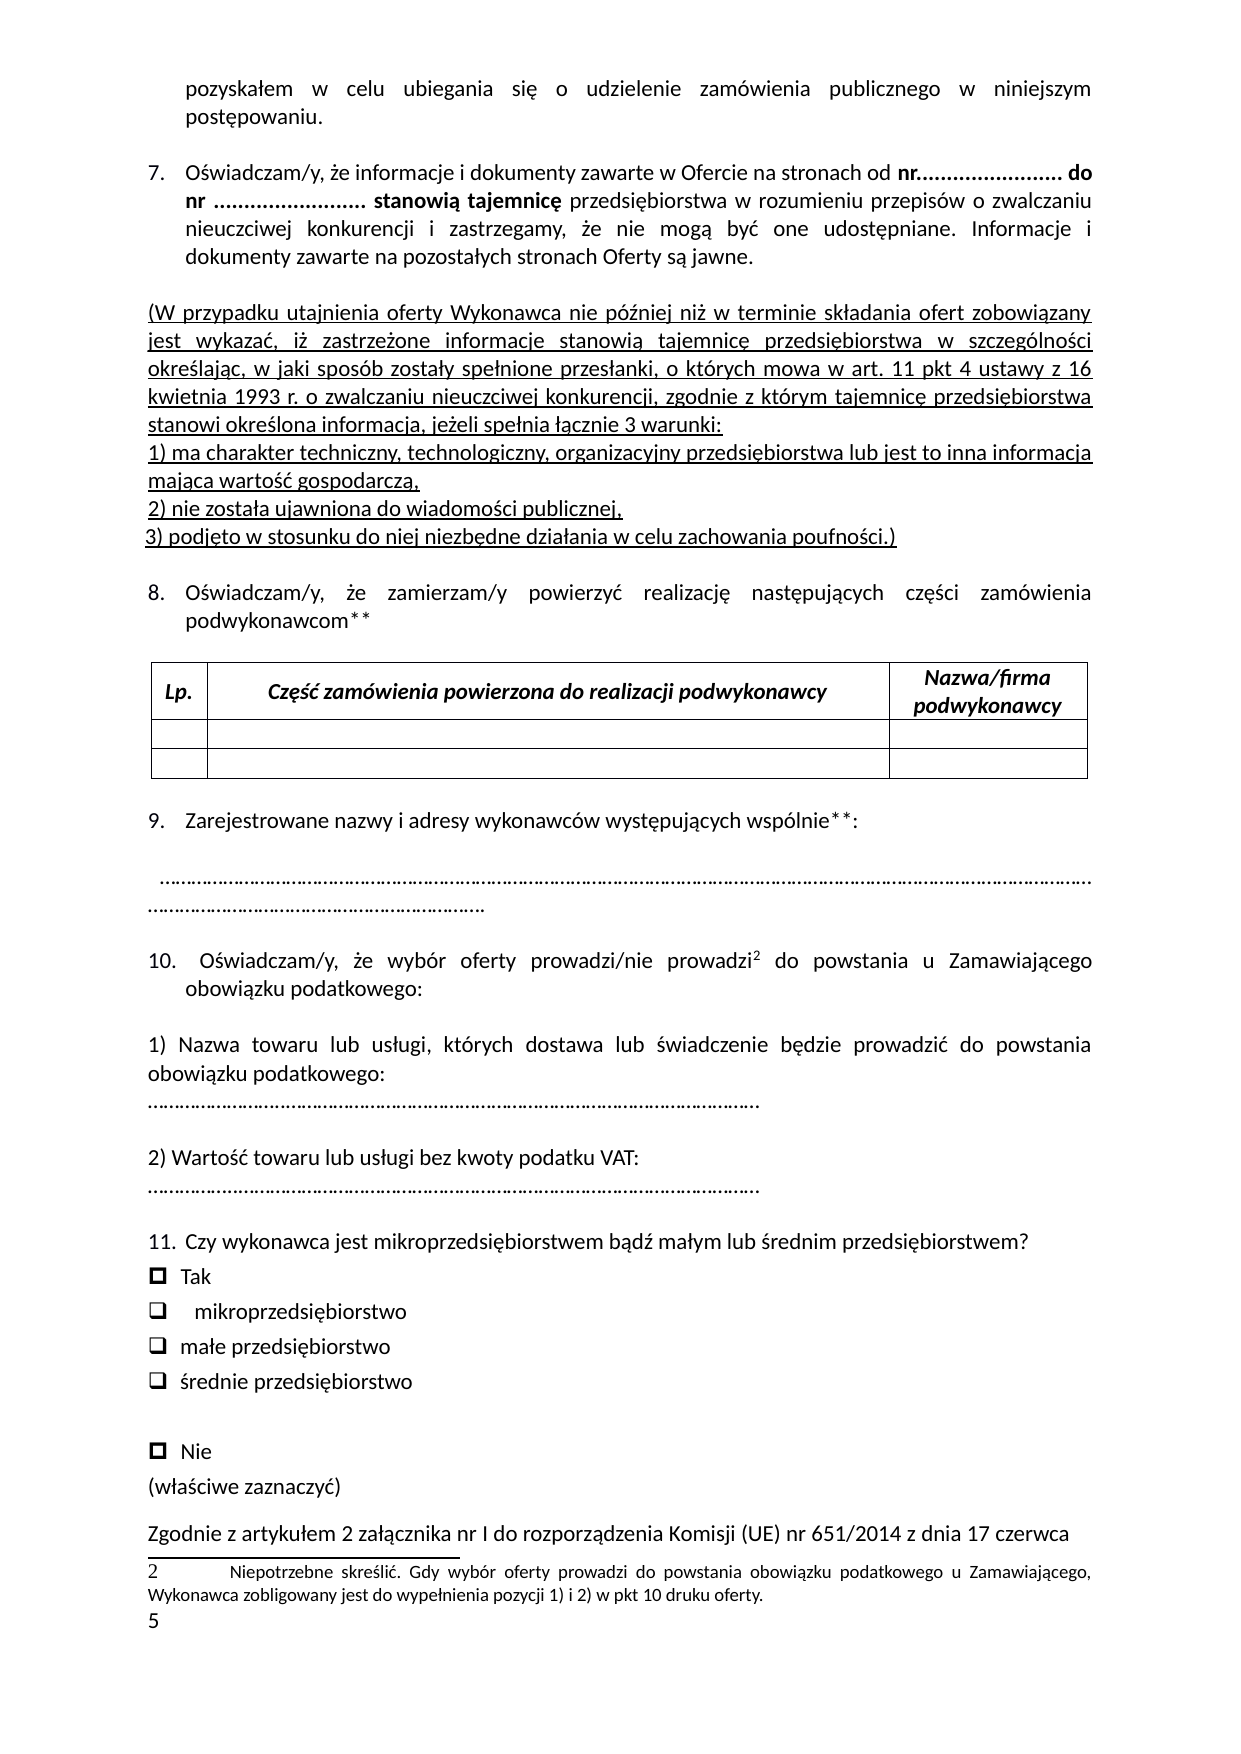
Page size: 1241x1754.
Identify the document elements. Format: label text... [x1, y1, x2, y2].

text ……………………..……………………………………………………………………………… [148, 1087, 1093, 1115]
list pozyskałem w celu ubiegania się o udzielenie zamówienia publicznego w niniejszym postępowaniu. [148, 74, 1093, 130]
text Nie (właściwe zaznaczyć) [148, 1437, 1093, 1500]
text kwietnia 1993 r. o zwalczaniu nieuczciwej konkurencji, zgodnie z którym tajemnicę przedsiębiorstwa [148, 379, 1093, 406]
list Niepotrzebne skreślić. Gdy wybór oferty prowadzi do powstania obowiązku podatkowego u Zamawiającego, Wykonawca zobligowany jest do wypełnienia pozycji 1) i 2) w pkt 10 druku oferty. [148, 1558, 1093, 1606]
table_header Lp. [152, 663, 207, 719]
table_cell [208, 720, 889, 748]
text 2) Wartość towaru lub usługi bez kwoty podatku VAT: [148, 1143, 1093, 1171]
table_header Nazwa/firma podwykonawcy [890, 663, 1087, 719]
table_cell [890, 720, 1087, 748]
text stanowi określona informacja, jeżeli spełnia łącznie 3 warunki: [148, 408, 1093, 438]
list Oświadczam/y, że wybór oferty prowadzi/nie prowadzi do powstania u Zamawiającego obowiązku podatkowego: [148, 947, 1093, 1003]
list Zarejestrowane nazwy i adresy wykonawców występujących wspólnie**: [148, 806, 1093, 834]
text 3) podjęto w stosunku do niej niezbędne działania w celu zachowania poufności.) [144, 522, 1093, 550]
table_cell [890, 749, 1087, 777]
text średnie przedsiębiorstwo [148, 1367, 1093, 1395]
text ……………………………………………………………………………………………………………………………………………………………………………………………………………………. [148, 862, 1093, 918]
table_cell [208, 749, 889, 777]
text mająca wartość gospodarczą, [148, 464, 1093, 494]
text Tak [148, 1262, 1093, 1290]
list Oświadczam/y, że zamierzam/y powierzyć realizację następujących części zamówienia podwykonawcom** [148, 578, 1093, 634]
table_cell [152, 720, 207, 748]
text ……………..……………………………………………………………………………………… [148, 1171, 1093, 1199]
list Oświadczam/y, że informacje i dokumenty zawarte w Ofercie na stronach od nr........................ do nr ......................... stanowią tajemnicę przedsiębiorstwa w rozumieniu przepisów o zwalczaniu nieuczciwej konkurencji i zastrzegamy, że nie mogą być one udostępniane. Informacje i dokumenty zawarte na pozostałych stronach Oferty są jawne. [148, 158, 1093, 270]
table_cell [152, 749, 207, 777]
text 1) ma charakter techniczny, technologiczny, organizacyjny przedsiębiorstwa lub jest to inna informacja [148, 438, 1093, 462]
text 1) Nazwa towaru lub usługi, których dostawa lub świadczenie będzie prowadzić do powstania obowiązku podatkowego: [148, 1031, 1093, 1087]
text  mikroprzedsiębiorstwo [148, 1297, 1093, 1325]
table_header Część zamówienia powierzona do realizacji podwykonawcy [208, 663, 889, 719]
text określając, w jaki sposób zostały spełnione przesłanki, o których mowa w art. 11 pkt 4 ustawy z 16 [148, 352, 1093, 378]
text Zgodnie z artykułem 2 załącznika nr I do rozporządzenia Komisji (UE) nr 651/2014 z dnia 17 czerwca [148, 1519, 1072, 1547]
text małe przedsiębiorstwo [148, 1332, 1093, 1360]
text 2) nie została ujawniona do wiadomości publicznej, [148, 494, 1093, 522]
text (W przypadku utajnienia oferty Wykonawca nie później niż w terminie składania ofert zobowiązany jest wykazać, iż zastrzeżone informacje stanowią tajemnicę przedsiębiorstwa w szczególności [148, 298, 1093, 350]
list Czy wykonawca jest mikroprzedsiębiorstwem bądź małym lub średnim przedsiębiorstwem? [148, 1227, 1093, 1255]
